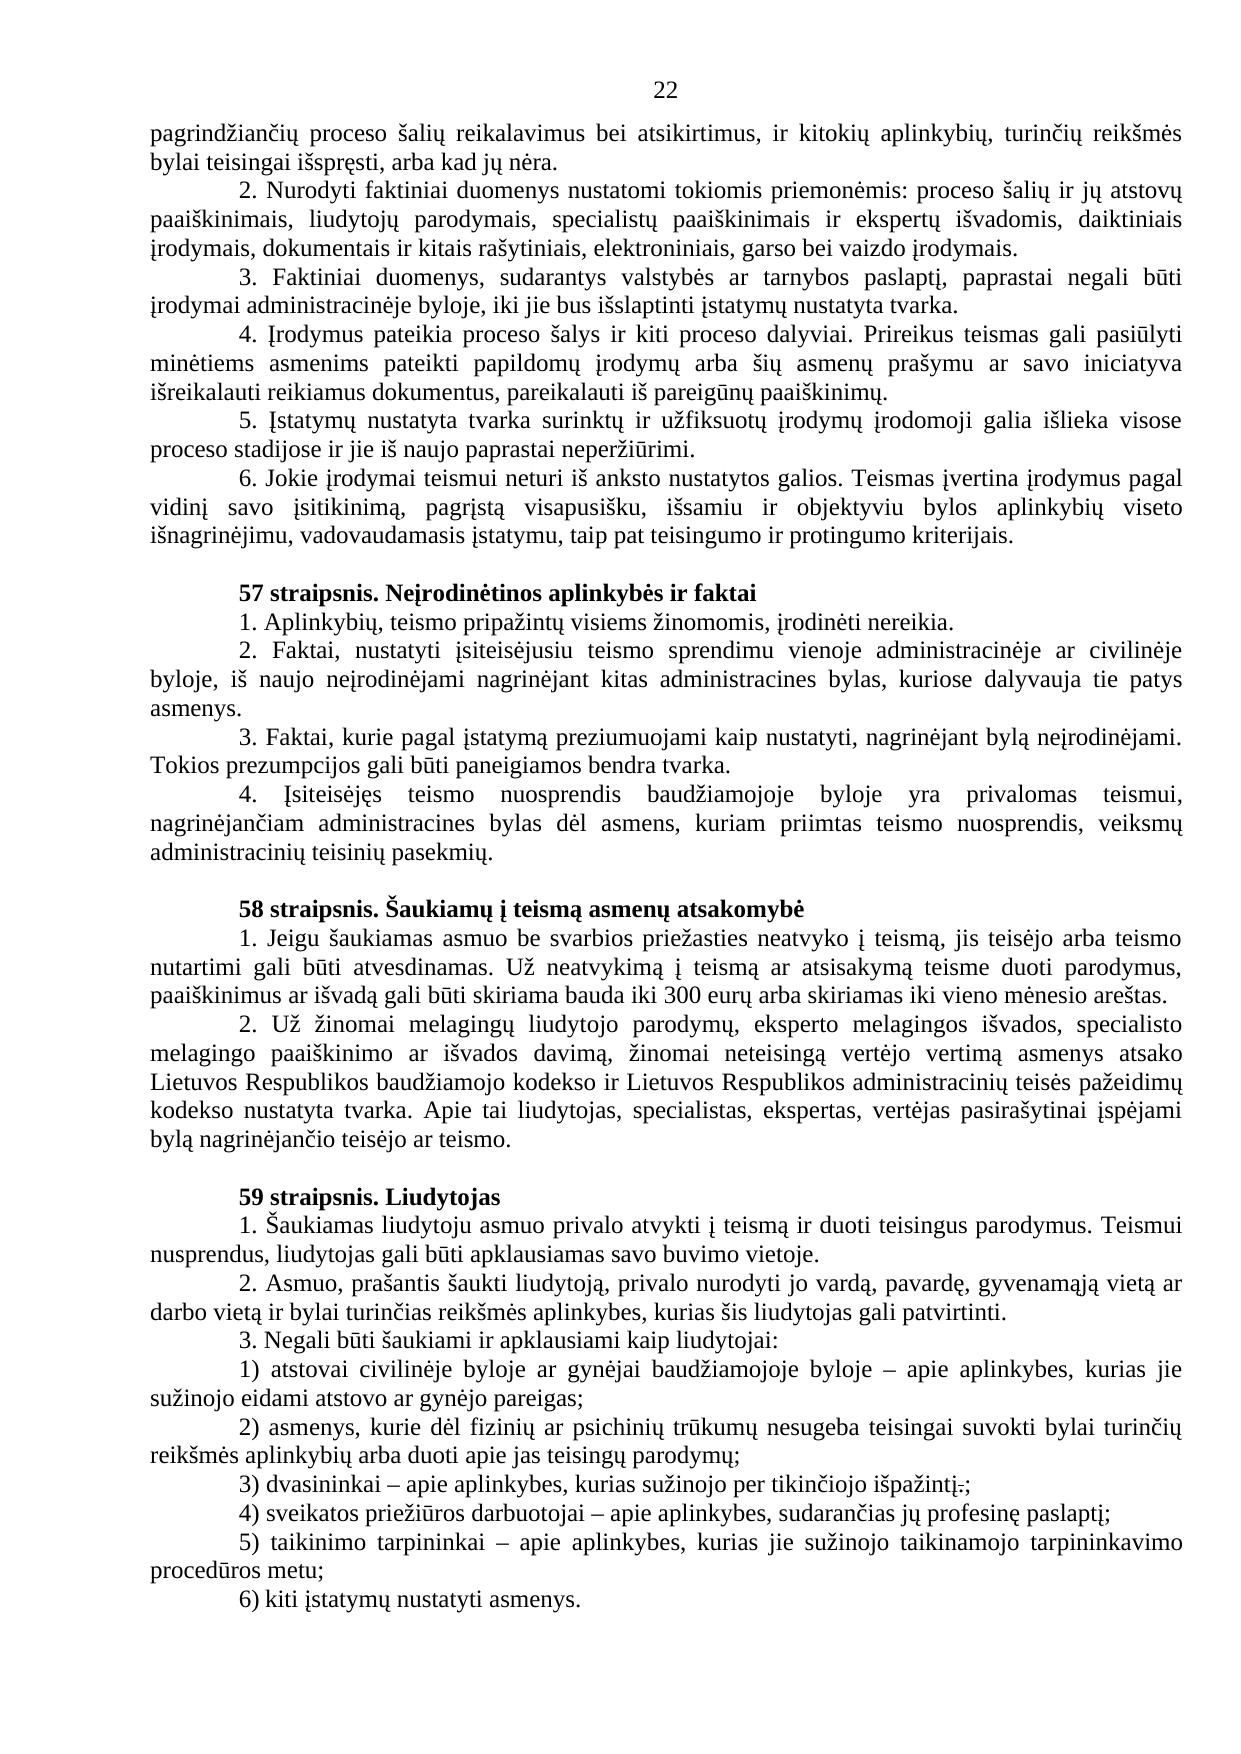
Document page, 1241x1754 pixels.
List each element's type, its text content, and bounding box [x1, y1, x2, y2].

text 5) taikinimo tarpininkai – apie aplinkybes, kurias jie sužinojo taikinamojo tarpininkavimo procedūros metu; [150, 1527, 1183, 1584]
text 57 straipsnis. Neįrodinėtinos aplinkybės ir faktai [150, 578, 1183, 607]
text 5. Įstatymų nustatyta tvarka surinktų ir užfiksuotų įrodymų įrodomoji galia išlieka visose proceso stadijose ir jie iš naujo paprastai neperžiūrimi. [150, 406, 1183, 463]
text 1. Aplinkybių, teismo pripažintų visiems žinomomis, įrodinėti nereikia. [150, 607, 1183, 636]
text 3) dvasininkai – apie aplinkybes, kurias sužinojo per tikinčiojo išpažintį.; [150, 1469, 1183, 1498]
text 2. Nurodyti faktiniai duomenys nustatomi tokiomis priemonėmis: proceso šalių ir jų atstovų paaiškinimais, liudytojų parodymais, specialistų paaiškinimais ir ekspertų išvadomis, daiktiniais įrodymais, dokumentais ir kitais rašytiniais, elektroniniais, garso bei vaizdo įrodymais. [150, 176, 1183, 262]
text pagrindžiančių proceso šalių reikalavimus bei atsikirtimus, ir kitokių aplinkybių, turinčių reikšmės bylai teisingai išspręsti, arba kad jų nėra. [150, 118, 1183, 176]
text 3. Negali būti šaukiami ir apklausiami kaip liudytojai: [150, 1326, 1183, 1354]
text 4. Įrodymus pateikia proceso šalys ir kiti proceso dalyviai. Prireikus teismas gali pasiūlyti minėtiems asmenims pateikti papildomų įrodymų arba šių asmenų prašymu ar savo iniciatyva išreikalauti reikiamus dokumentus, pareikalauti iš pareigūnų paaiškinimų. [150, 319, 1183, 406]
text 2. Už žinomai melagingų liudytojo parodymų, eksperto melagingos išvados, specialisto melagingo paaiškinimo ar išvados davimą, žinomai neteisingą vertėjo vertimą asmenys atsako Lietuvos Respublikos baudžiamojo kodekso ir Lietuvos Respublikos administracinių teisės pažeidimų kodekso nustatyta tvarka. Apie tai liudytojas, specialistas, ekspertas, vertėjas pasirašytinai įspėjami bylą nagrinėjančio teisėjo ar teismo. [150, 1009, 1183, 1153]
text 2. Asmuo, prašantis šaukti liudytoją, privalo nurodyti jo vardą, pavardę, gyvenamąją vietą ar darbo vietą ir bylai turinčias reikšmės aplinkybes, kurias šis liudytojas gali patvirtinti. [150, 1268, 1183, 1326]
text 59 straipsnis. Liudytojas [150, 1182, 1183, 1211]
text 3. Faktiniai duomenys, sudarantys valstybės ar tarnybos paslaptį, paprastai negali būti įrodymai administracinėje byloje, iki jie bus išslaptinti įstatymų nustatyta tvarka. [150, 262, 1183, 319]
text 4) sveikatos priežiūros darbuotojai – apie aplinkybes, sudarančias jų profesinę paslaptį; [150, 1498, 1183, 1527]
text 1) atstovai civilinėje byloje ar gynėjai baudžiamojoje byloje – apie aplinkybes, kurias jie sužinojo eidami atstovo ar gynėjo pareigas; [150, 1354, 1183, 1412]
text 6. Jokie įrodymai teismui neturi iš anksto nustatytos galios. Teismas įvertina įrodymus pagal vidinį savo įsitikinimą, pagrįstą visapusišku, išsamiu ir objektyviu bylos aplinkybių viseto išnagrinėjimu, vadovaudamasis įstatymu, taip pat teisingumo ir protingumo kriterijais. [150, 463, 1183, 549]
text 1. Jeigu šaukiamas asmuo be svarbios priežasties neatvyko į teismą, jis teisėjo arba teismo nutartimi gali būti atvesdinamas. Už neatvykimą į teismą ar atsisakymą teisme duoti parodymus, paaiškinimus ar išvadą gali būti skiriama bauda iki 300 eurų arba skiriamas iki vieno mėnesio areštas. [150, 923, 1183, 1009]
text 4. Įsiteisėjęs teismo nuosprendis baudžiamojoje byloje yra privalomas teismui, nagrinėjančiam administracines bylas dėl asmens, kuriam priimtas teismo nuosprendis, veiksmų administracinių teisinių pasekmių. [150, 779, 1183, 866]
text 2. Faktai, nustatyti įsiteisėjusiu teismo sprendimu vienoje administracinėje ar civilinėje byloje, iš naujo neįrodinėjami nagrinėjant kitas administracines bylas, kuriose dalyvauja tie patys asmenys. [150, 636, 1183, 722]
text 1. Šaukiamas liudytoju asmuo privalo atvykti į teismą ir duoti teisingus parodymus. Teismui nusprendus, liudytojas gali būti apklausiamas savo buvimo vietoje. [150, 1211, 1183, 1268]
text 58 straipsnis. Šaukiamų į teismą asmenų atsakomybė [150, 894, 1183, 923]
text 3. Faktai, kurie pagal įstatymą preziumuojami kaip nustatyti, nagrinėjant bylą neįrodinėjami. Tokios prezumpcijos gali būti paneigiamos bendra tvarka. [150, 722, 1183, 779]
text 2) asmenys, kurie dėl fizinių ar psichinių trūkumų nesugeba teisingai suvokti bylai turinčių reikšmės aplinkybių arba duoti apie jas teisingų parodymų; [150, 1412, 1183, 1469]
text 6) kiti įstatymų nustatyti asmenys. [150, 1584, 1183, 1613]
